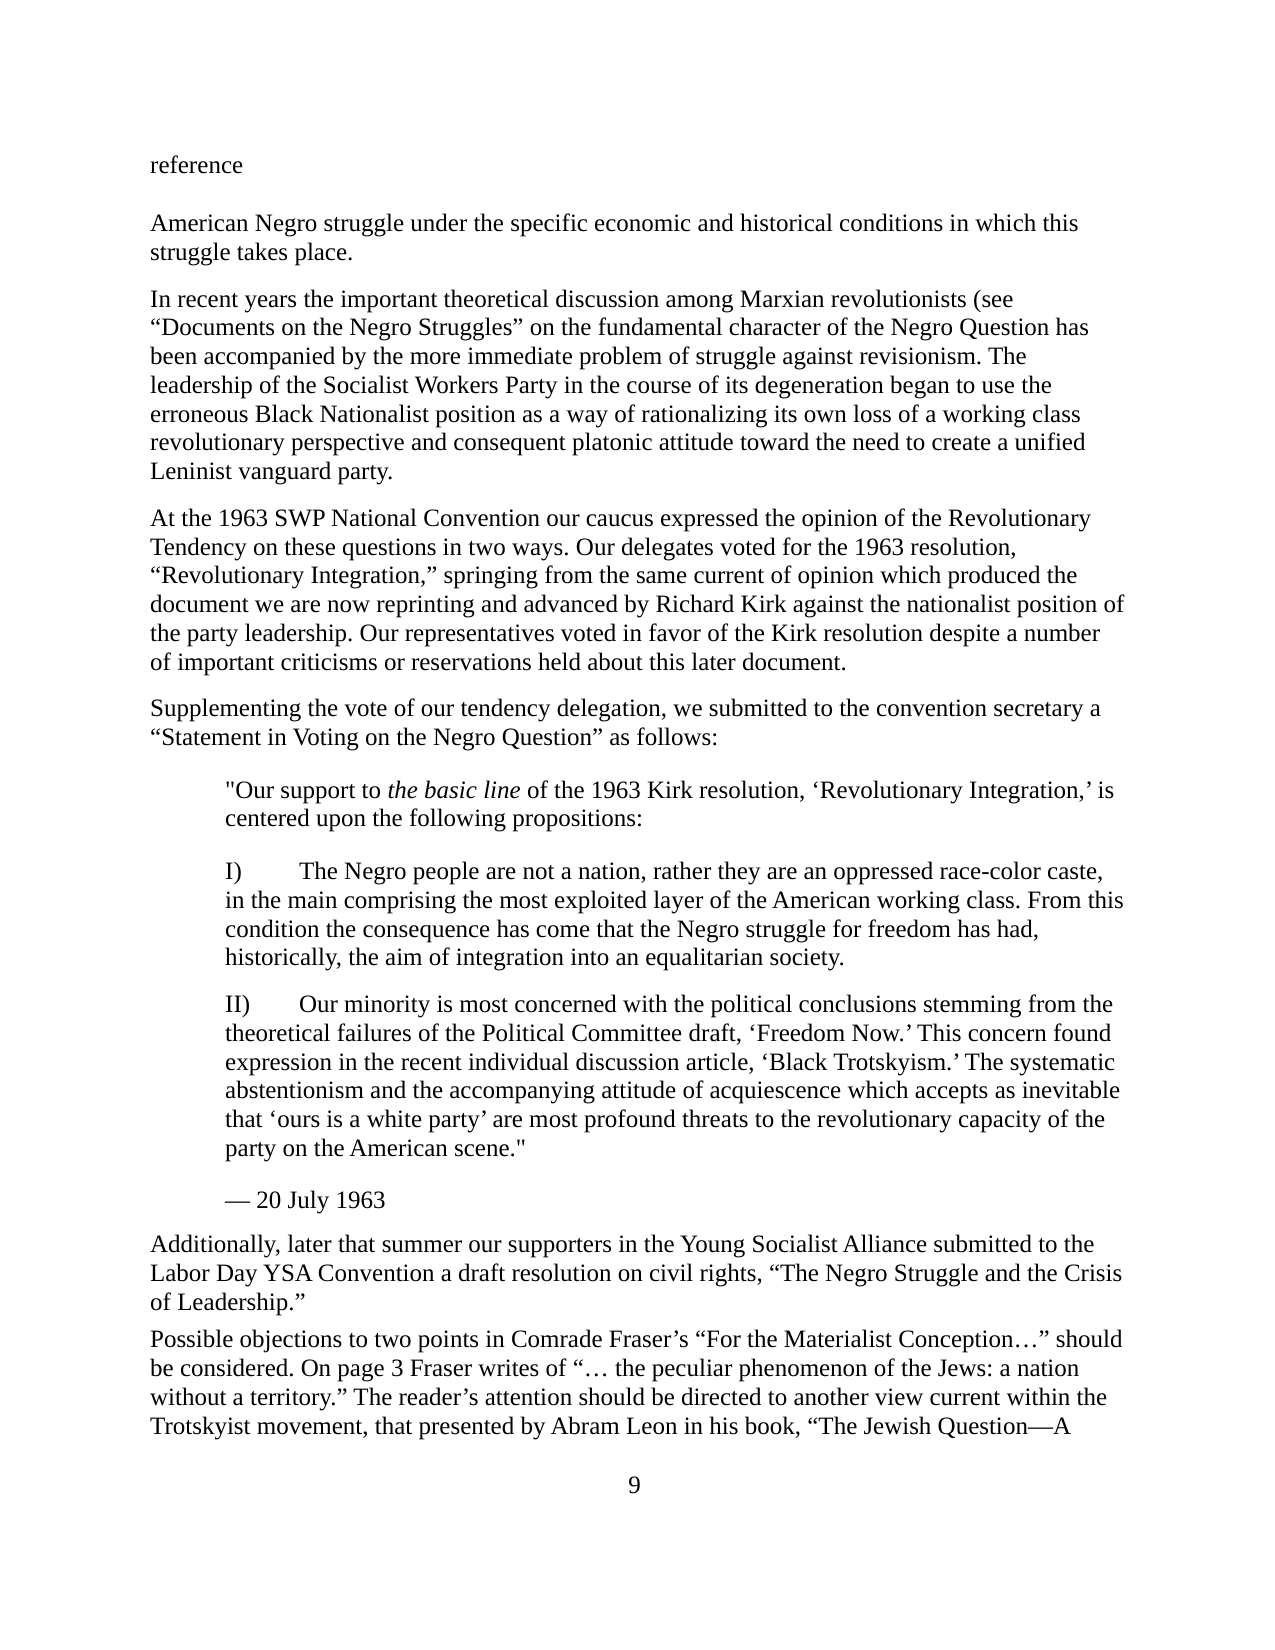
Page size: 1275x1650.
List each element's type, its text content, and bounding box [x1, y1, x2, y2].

text Additionally, later that summer our supporters in the Young Socialist Alliance submitted to the Labor Day YSA Convention a draft resolution on civil rights, “The Negro Struggle and the Crisis of Leadership.” [150, 1229, 1125, 1316]
text "Our support to the basic line of the 1963 Kirk resolution, ‘Revolutionary Integration,’ is centered upon the following propositions: [225, 775, 1125, 832]
text Supplementing the vote of our tendency delegation, we submitted to the convention secretary a “Statement in Voting on the Negro Question” as follows: [150, 693, 1125, 751]
text Possible objections to two points in Comrade Fraser’s “For the Materialist Conception…” should be considered. On page 3 Fraser writes of “… the peculiar phenomenon of the Jews: a nation without a territory.” The reader’s attention should be directed to another view current within the Trotskyist movement, that presented by Abram Leon in his book, “The Jewish Question—A [150, 1324, 1125, 1439]
text In recent years the important theoretical discussion among Marxian revolutionists (see “Documents on the Negro Struggles” on the fundamental character of the Negro Question has been accompanied by the more immediate problem of struggle against revisionism. The leadership of the Socialist Workers Party in the course of its degeneration began to use the erroneous Black Nationalist position as a way of rationalizing its own loss of a working class revolutionary perspective and consequent platonic attitude toward the need to create a unified Leninist vanguard party. [150, 284, 1125, 485]
text American Negro struggle under the specific economic and historical conditions in which this struggle takes place. [150, 208, 1125, 266]
text — 20 July 1963 [225, 1186, 1125, 1214]
list Our minority is most concerned with the political conclusions stemming from the theoretical failures of the Political Committee draft, ‘Freedom Now.’ This concern found expression in the recent individual discussion article, ‘Black Trotskyism.’ The systematic abstentionism and the accompanying attitude of acquiescence which accepts as inevitable that ‘ours is a white party’ are most profound threats to the revolutionary capacity of the party on the American scene." [225, 989, 1125, 1162]
text At the 1963 SWP National Convention our caucus expressed the opinion of the Revolutionary Tendency on these questions in two ways. Our delegates voted for the 1963 resolution, “Revolutionary Integration,” springing from the same current of opinion which produced the document we are now reprinting and advanced by Richard Kirk against the nationalist position of the party leadership. Our representatives voted in favor of the Kirk resolution despite a number of important criticisms or reservations held about this later document. [150, 503, 1125, 675]
list The Negro people are not a nation, rather they are an oppressed race-color caste, in the main comprising the most exploited layer of the American working class. From this condition the consequence has come that the Negro struggle for freedom has had, historically, the aim of integration into an equalitarian society. [225, 856, 1125, 971]
